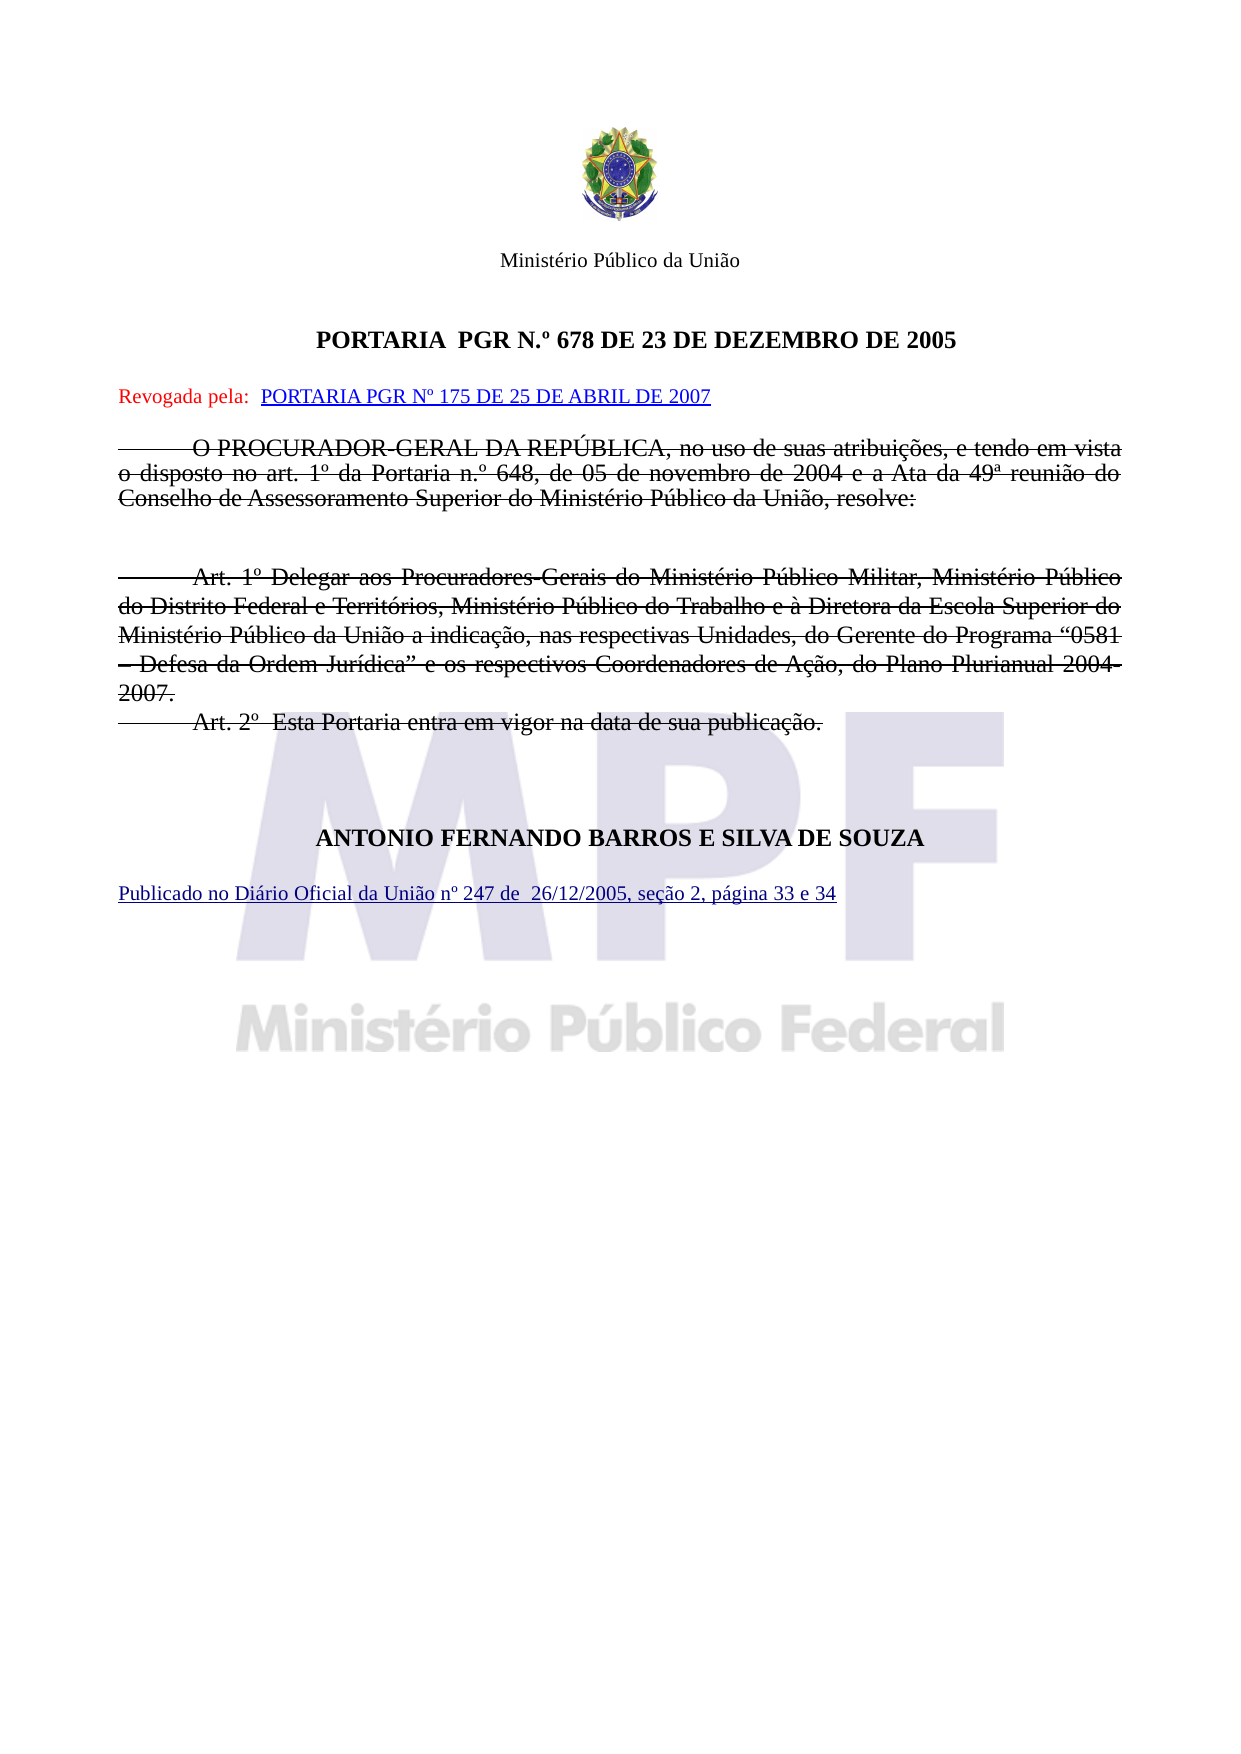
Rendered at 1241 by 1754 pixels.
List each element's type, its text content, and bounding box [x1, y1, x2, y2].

text ANTONIO FERNANDO BARROS E SILVA DE SOUZA [118, 823, 1122, 852]
text Art. 1º Delegar aos Procuradores-Gerais do Ministério Público Militar, Ministério Público do Distrito Federal e Territórios, Ministério Público do Trabalho e à Diretora da Escola Superior do Ministério Público da União a indicação, nas respectivas Unidades, do Gerente do Programa “0581 – Defesa da Ordem Jurídica” e os respectivos Coordenadores de Ação, do Plano Plurianual 2004-2007. [118, 637, 1122, 664]
picture [236, 905, 1004, 1052]
picture [236, 736, 1004, 823]
text Publicado no Diário Oficial da União nº 247 de 26/12/2005, seção 2, página 33 e 34 [118, 881, 1122, 905]
text PORTARIA PGR N.º 678 DE 23 DE DEZEMBRO DE 2005 [118, 325, 1122, 354]
text Revogada pela: PORTARIA PGR Nº 175 DE 25 DE ABRIL DE 2007 [118, 383, 1122, 407]
text Art. 1º Delegar aos Procuradores-Gerais do Ministério Público Militar, Ministério Público do Distrito Federal e Territórios, Ministério Público do Trabalho e à Diretora da Escola Superior do Ministério Público da União a indicação, nas respectivas Unidades, do Gerente do Programa “0581 – Defesa da Ordem Jurídica” e os respectivos Coordenadores de Ação, do Plano Plurianual 2004-2007. [118, 579, 1122, 636]
text Art. 1º Delegar aos Procuradores-Gerais do Ministério Público Militar, Ministério Público do Distrito Federal e Territórios, Ministério Público do Trabalho e à Diretora da Escola Superior do Ministério Público da União a indicação, nas respectivas Unidades, do Gerente do Programa “0581 – Defesa da Ordem Jurídica” e os respectivos Coordenadores de Ação, do Plano Plurianual 2004-2007. [118, 666, 1122, 707]
picture [236, 852, 1004, 881]
text Art. 2º Esta Portaria entra em vigor na data de sua publicação. [118, 707, 1122, 736]
text O PROCURADOR-GERAL DA REPÚBLICA, no uso de suas atribuições, e tendo em vista o disposto no art. 1º da Portaria n.º 648, de 05 de novembro de 2004 e a Ata da 49ª reunião do Conselho de Assessoramento Superior do Ministério Público da União, resolve: [118, 437, 1122, 449]
text Art. 1º Delegar aos Procuradores-Gerais do Ministério Público Militar, Ministério Público do Distrito Federal e Territórios, Ministério Público do Trabalho e à Diretora da Escola Superior do Ministério Público da União a indicação, nas respectivas Unidades, do Gerente do Programa “0581 – Defesa da Ordem Jurídica” e os respectivos Coordenadores de Ação, do Plano Plurianual 2004-2007. [118, 562, 1122, 577]
text O PROCURADOR-GERAL DA REPÚBLICA, no uso de suas atribuições, e tendo em vista o disposto no art. 1º da Portaria n.º 648, de 05 de novembro de 2004 e a Ata da 49ª reunião do Conselho de Assessoramento Superior do Ministério Público da União, resolve: [118, 450, 1122, 512]
